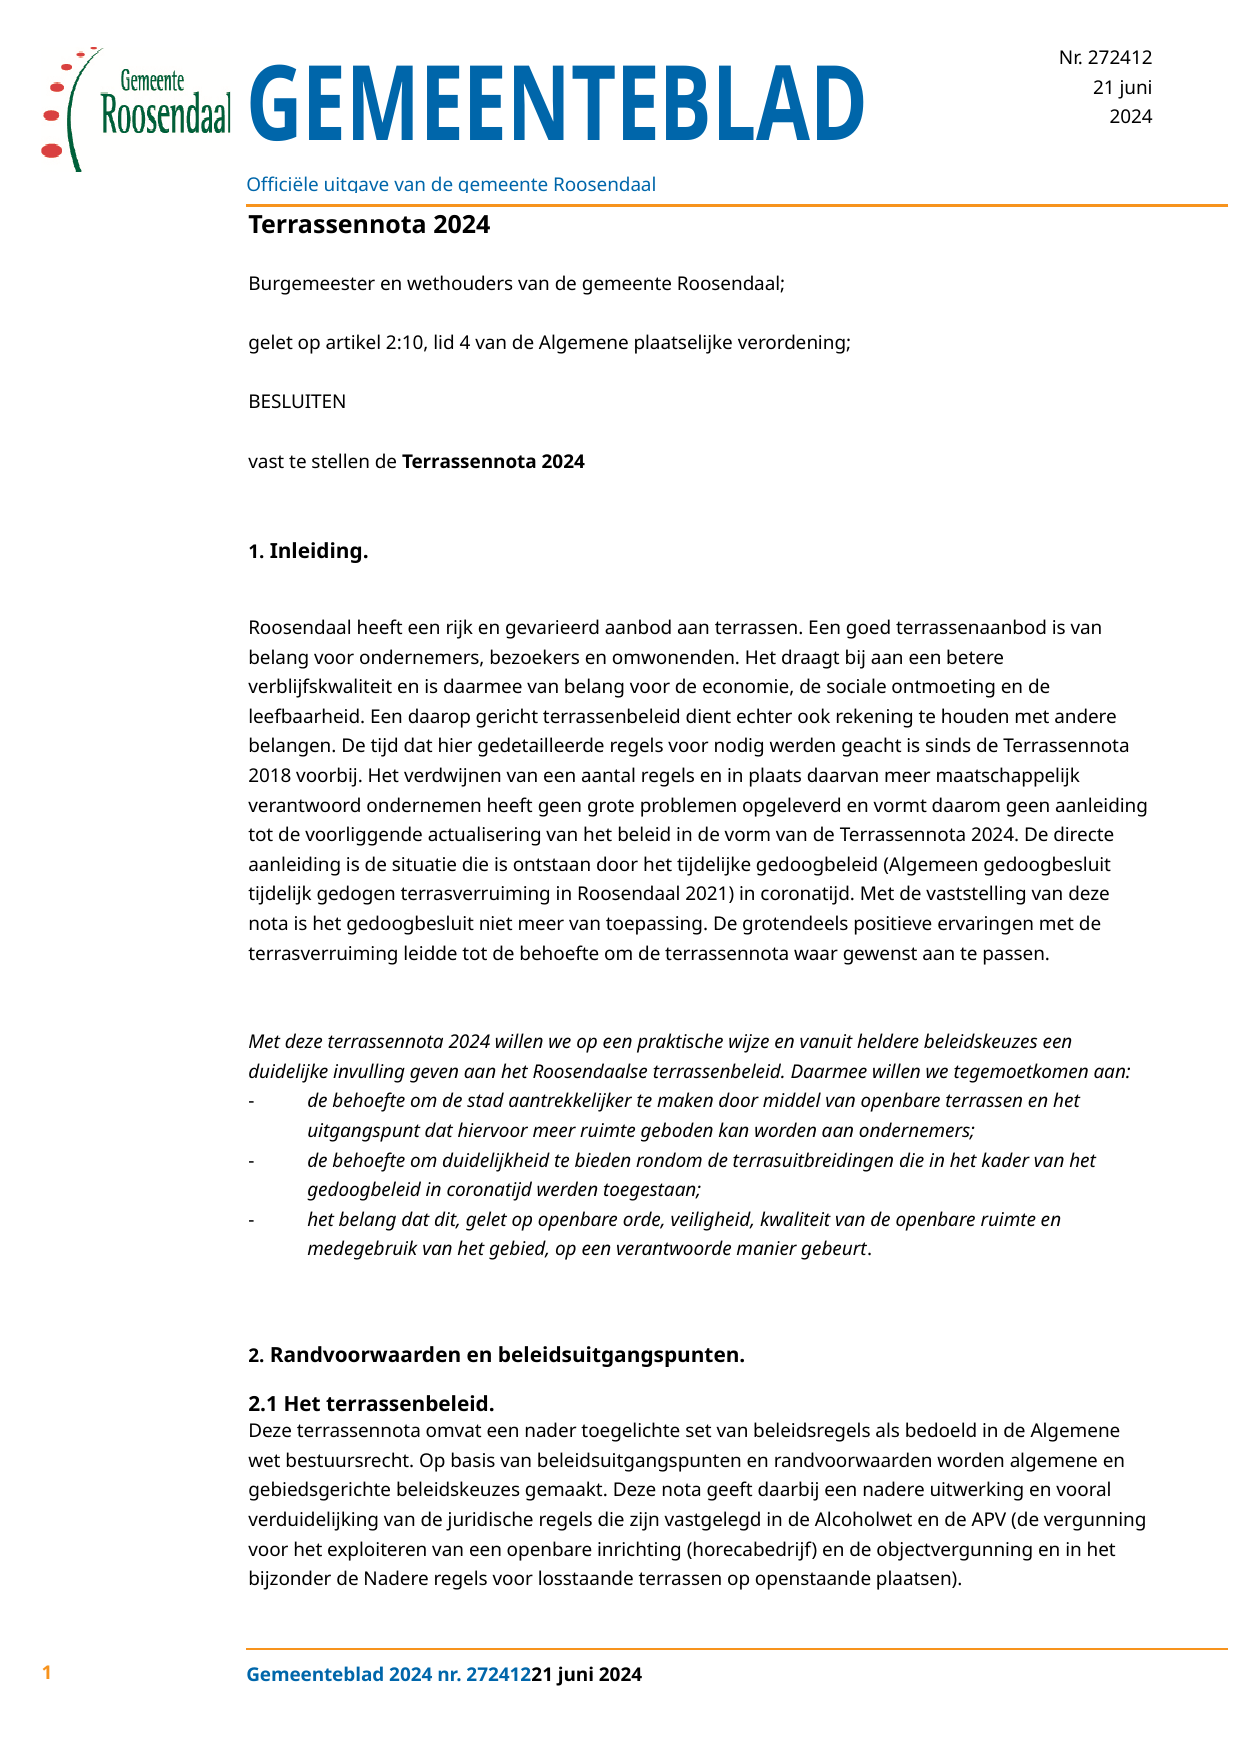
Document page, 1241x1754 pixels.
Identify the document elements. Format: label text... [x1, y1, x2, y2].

table_header Met deze terrassennota 2024 willen we op een praktische wijze en vanuit heldere beleidskeuzes een duidelijke invulling geven aan het Roosendaalse terrassenbeleid. Daarmee willen we tegemoetkomen aan: de behoefte om de stad aantrekkelijker te maken door middel van openbare terrassen en het uitgangspunt dat hiervoor meer ruimte geboden kan worden aan ondernemers; de behoefte om duidelijkheid te bieden rondom de terrasuitbreidingen die in het kader van het gedoogbeleid in coronatijd werden toegestaan; het belang dat dit, gelet op openbare orde, veiligheid, kwaliteit van de openbare ruimte en medegebruik van het gebied, op een verantwoorde manier gebeurt. [248, 999, 1152, 1291]
picture [41, 47, 231, 172]
text BESLUITEN [248, 389, 1152, 414]
text Deze terrassennota omvat een nader toegelichte set van beleidsregels als bedoeld in de Algemene wet bestuursrecht. Op basis van beleidsuitgangspunten en randvoorwaarden worden algemene en gebiedsgerichte beleidskeuzes gemaakt. Deze nota geeft daarbij een nadere uitwerking en vooral verduidelijking van de juridische regels die zijn vastgelegd in de Alcoholwet en de APV (de vergunning voor het exploiteren van een openbare inrichting (horecabedrijf) en de objectvergunning en in het bijzonder de Nadere regels voor losstaande terrassen op openstaande plaatsen). [248, 1417, 1152, 1591]
text Burgemeester en wethouders van de gemeente Roosendaal; [248, 270, 1152, 296]
text Roosendaal heeft een rijk en gevarieerd aanbod aan terrassen. Een goed terrassenaanbod is van belang voor ondernemers, bezoekers en omwonenden. Het draagt bij aan een betere verblijfskwaliteit en is daarmee van belang voor de economie, de sociale ontmoeting en de leefbaarheid. Een daarop gericht terrassenbeleid dient echter ook rekening te houden met andere belangen. De tijd dat hier gedetailleerde regels voor nodig werden geacht is sinds de Terrassennota 2018 voorbij. Het verdwijnen van een aantal regels en in plaats daarvan meer maatschappelijk verantwoord ondernemen heeft geen grote problemen opgeleverd en vormt daarom geen aanleiding tot de voorliggende actualisering van het beleid in de vorm van de Terrassennota 2024. De directe aanleiding is de situatie die is ontstaan door het tijdelijke gedoogbeleid (Algemeen gedoogbesluit tijdelijk gedogen terrasverruiming in Roosendaal 2021) in coronatijd. Met de vaststelling van deze nota is het gedoogbesluit niet meer van toepassing. De grotendeels positieve ervaringen met de terrasverruiming leidde tot de behoefte om de terrassennota waar gewenst aan te passen. [248, 614, 1152, 965]
text Terrassennota 2024 [248, 207, 1152, 241]
text vast te stellen de Terrassennota 2024 [248, 448, 1152, 473]
text 2.1 Het terrassenbeleid. [248, 1389, 1152, 1417]
text 1. Inleiding. [248, 537, 1152, 565]
text 2. Randvoorwaarden en beleidsuitgangspunten. [248, 1340, 1152, 1368]
text gelet op artikel 2:10, lid 4 van de Algemene plaatselijke verordening; [248, 329, 1152, 355]
